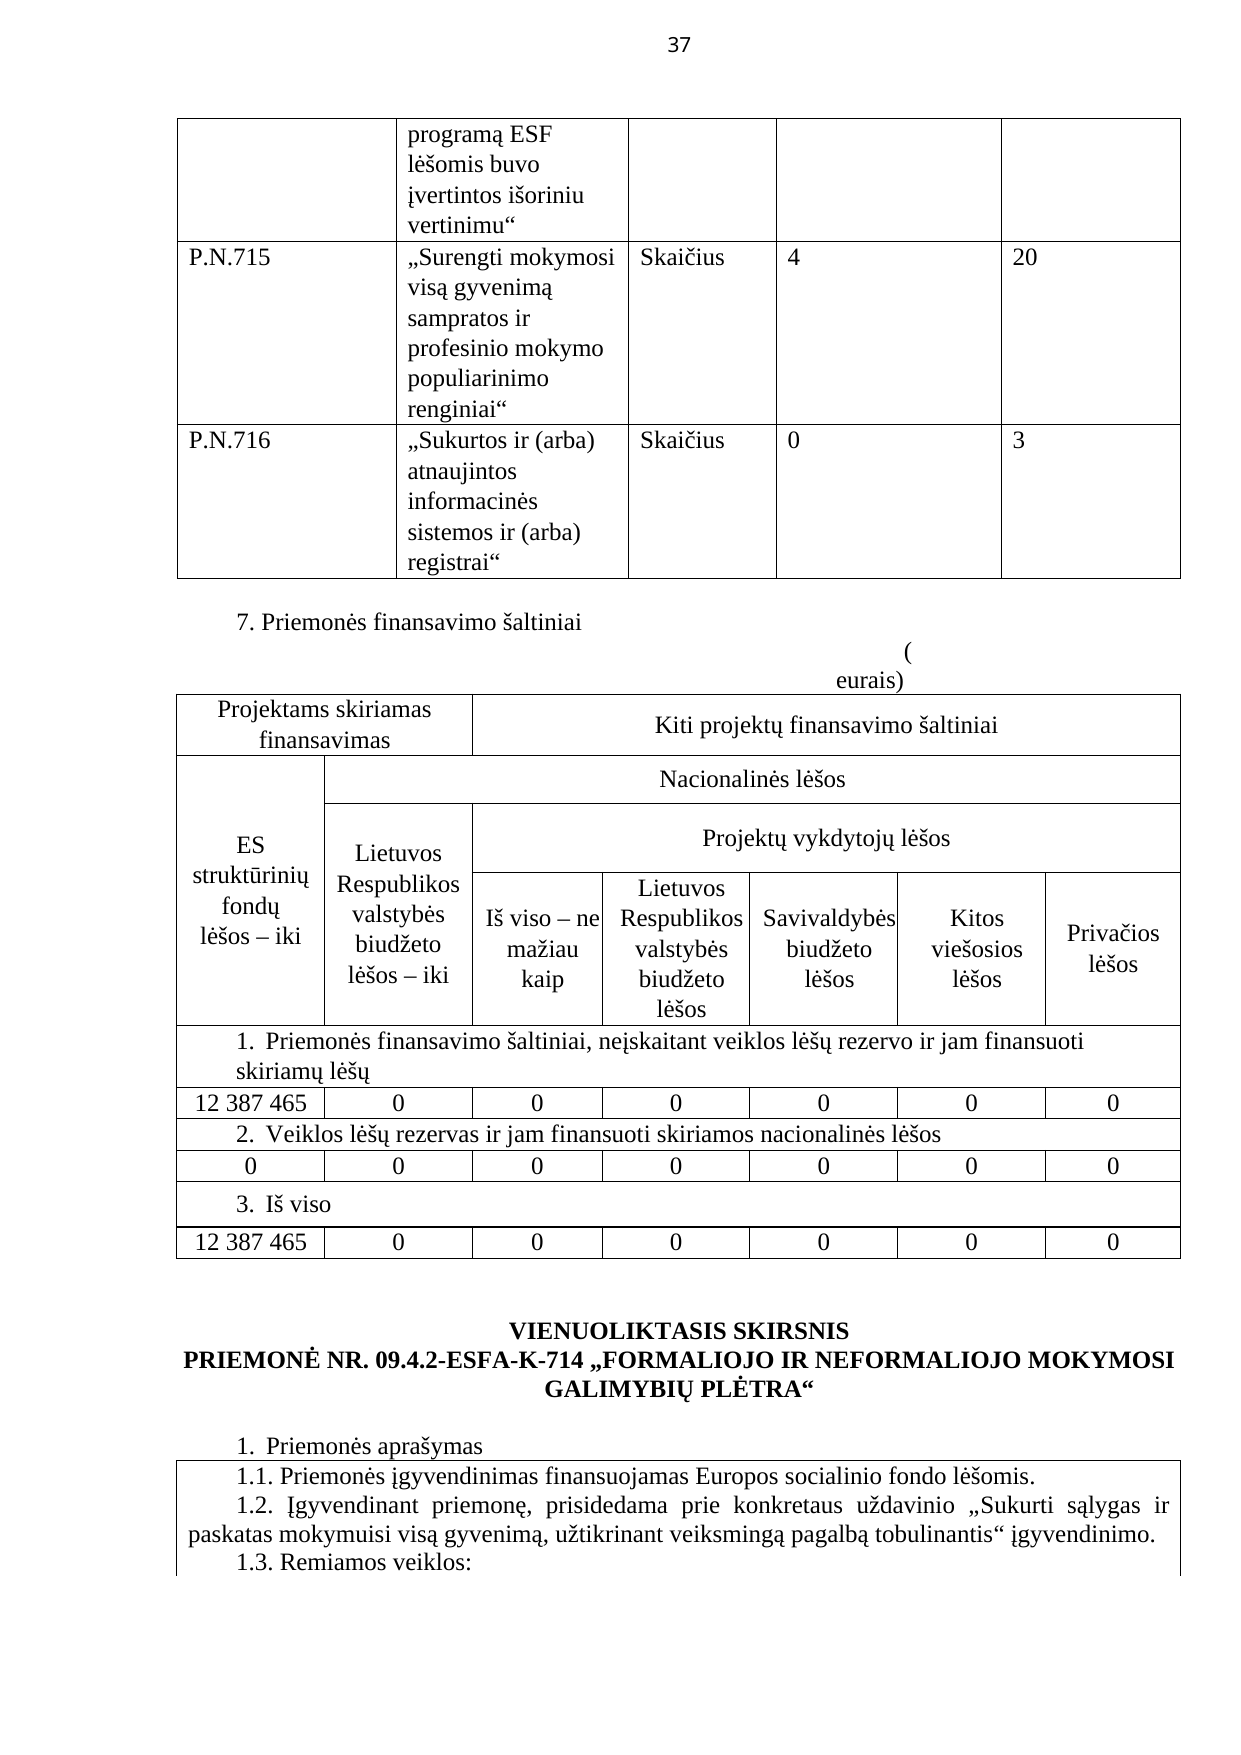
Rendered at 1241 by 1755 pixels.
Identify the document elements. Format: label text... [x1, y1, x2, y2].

text VIENUOLIKTASIS SKIRSNIS [177, 1316, 1181, 1345]
table_cell 3. Iš viso [177, 1182, 1180, 1226]
text 1. Priemonės aprašymas [236, 1431, 1181, 1460]
table_header Kiti projektų finansavimo šaltiniai [473, 695, 1180, 755]
table_cell 0 [603, 1088, 749, 1118]
table_cell 12 387 465 [177, 1088, 324, 1118]
table_cell 0 [750, 1151, 897, 1181]
table_cell „Surengti mokymosi visą gyvenimą sampratos ir profesinio mokymo populiarinimo renginiai“ [397, 242, 628, 424]
table_cell ES struktūrinių fondų lėšos – iki [177, 756, 324, 1025]
table_cell 0 [177, 1151, 324, 1181]
table_cell [178, 119, 396, 241]
table_cell 0 [325, 1088, 472, 1118]
table_cell 0 [898, 1088, 1045, 1118]
table_header 1.1. Priemonės įgyvendinimas finansuojamas Europos socialinio fondo lėšomis. [177, 1461, 1180, 1490]
table_cell Iš viso – ne mažiau kaip [473, 873, 602, 1025]
table_cell 0 [1046, 1088, 1180, 1118]
table_cell Skaičius [629, 242, 776, 424]
table_cell 0 [473, 1228, 602, 1258]
table_cell 0 [777, 425, 1001, 577]
table_cell 0 [603, 1228, 749, 1258]
table_cell 4 [777, 242, 1001, 424]
table_cell 0 [750, 1088, 897, 1118]
table_cell 3 [1002, 425, 1180, 577]
table_cell 20 [1002, 242, 1180, 424]
table_header Projektams skiriamas finansavimas [177, 695, 472, 755]
table_cell 0 [473, 1151, 602, 1181]
table_cell 0 [603, 1151, 749, 1181]
table_cell 0 [325, 1151, 472, 1181]
table_cell 0 [898, 1228, 1045, 1258]
table_cell Lietuvos Respublikos valstybės biudžeto lėšos – iki [325, 804, 472, 1025]
table_cell Privačios lėšos [1046, 873, 1180, 1025]
text PRIEMONĖ NR. 09.4.2-ESFA-K-714 „FORMALIOJO IR NEFORMALIOJO MOKYMOSI GALIMYBIŲ PLĖTRA“ [177, 1345, 1181, 1403]
text 7. Priemonės finansavimo šaltiniai [177, 607, 1181, 636]
table_cell [777, 119, 1001, 241]
table_cell programą ESF lėšomis buvo įvertintos išoriniu vertinimu“ [397, 119, 628, 241]
table_cell P.N.716 [178, 425, 396, 577]
text (eurais) [177, 636, 904, 693]
table_cell 0 [898, 1151, 1045, 1181]
table_cell Lietuvos Respublikos valstybės biudžeto lėšos [603, 873, 749, 1025]
table_cell 0 [473, 1088, 602, 1118]
table_cell 12 387 465 [177, 1228, 324, 1258]
table_cell 2. Veiklos lėšų rezervas ir jam finansuoti skiriamos nacionalinės lėšos [177, 1119, 1180, 1150]
table_cell 1.3. Remiamos veiklos: [177, 1548, 1180, 1576]
table_cell Kitos viešosios lėšos [898, 873, 1045, 1025]
table_cell 1. Priemonės finansavimo šaltiniai, neįskaitant veiklos lėšų rezervo ir jam finansuoti skiriamų lėšų [177, 1026, 1180, 1087]
table_cell 0 [325, 1228, 472, 1258]
table_cell P.N.715 [178, 242, 396, 424]
table_cell 0 [1046, 1151, 1180, 1181]
table_cell 0 [750, 1228, 897, 1258]
table_cell [1002, 119, 1180, 241]
table_cell Projektų vykdytojų lėšos [473, 804, 1180, 872]
table_cell Savivaldybės biudžeto lėšos [750, 873, 897, 1025]
table_cell Skaičius [629, 425, 776, 577]
table_cell 1.2. Įgyvendinant priemonę, prisidedama prie konkretaus uždavinio „Sukurti sąlygas ir paskatas mokymuisi visą gyvenimą, užtikrinant veiksmingą pagalbą tobulinantis“ įgyvendinimo. [177, 1490, 1180, 1547]
table_cell „Sukurtos ir (arba) atnaujintos informacinės sistemos ir (arba) registrai“ [397, 425, 628, 577]
table_cell 0 [1046, 1228, 1180, 1258]
table_cell Nacionalinės lėšos [325, 756, 1180, 803]
table_cell [629, 119, 776, 241]
